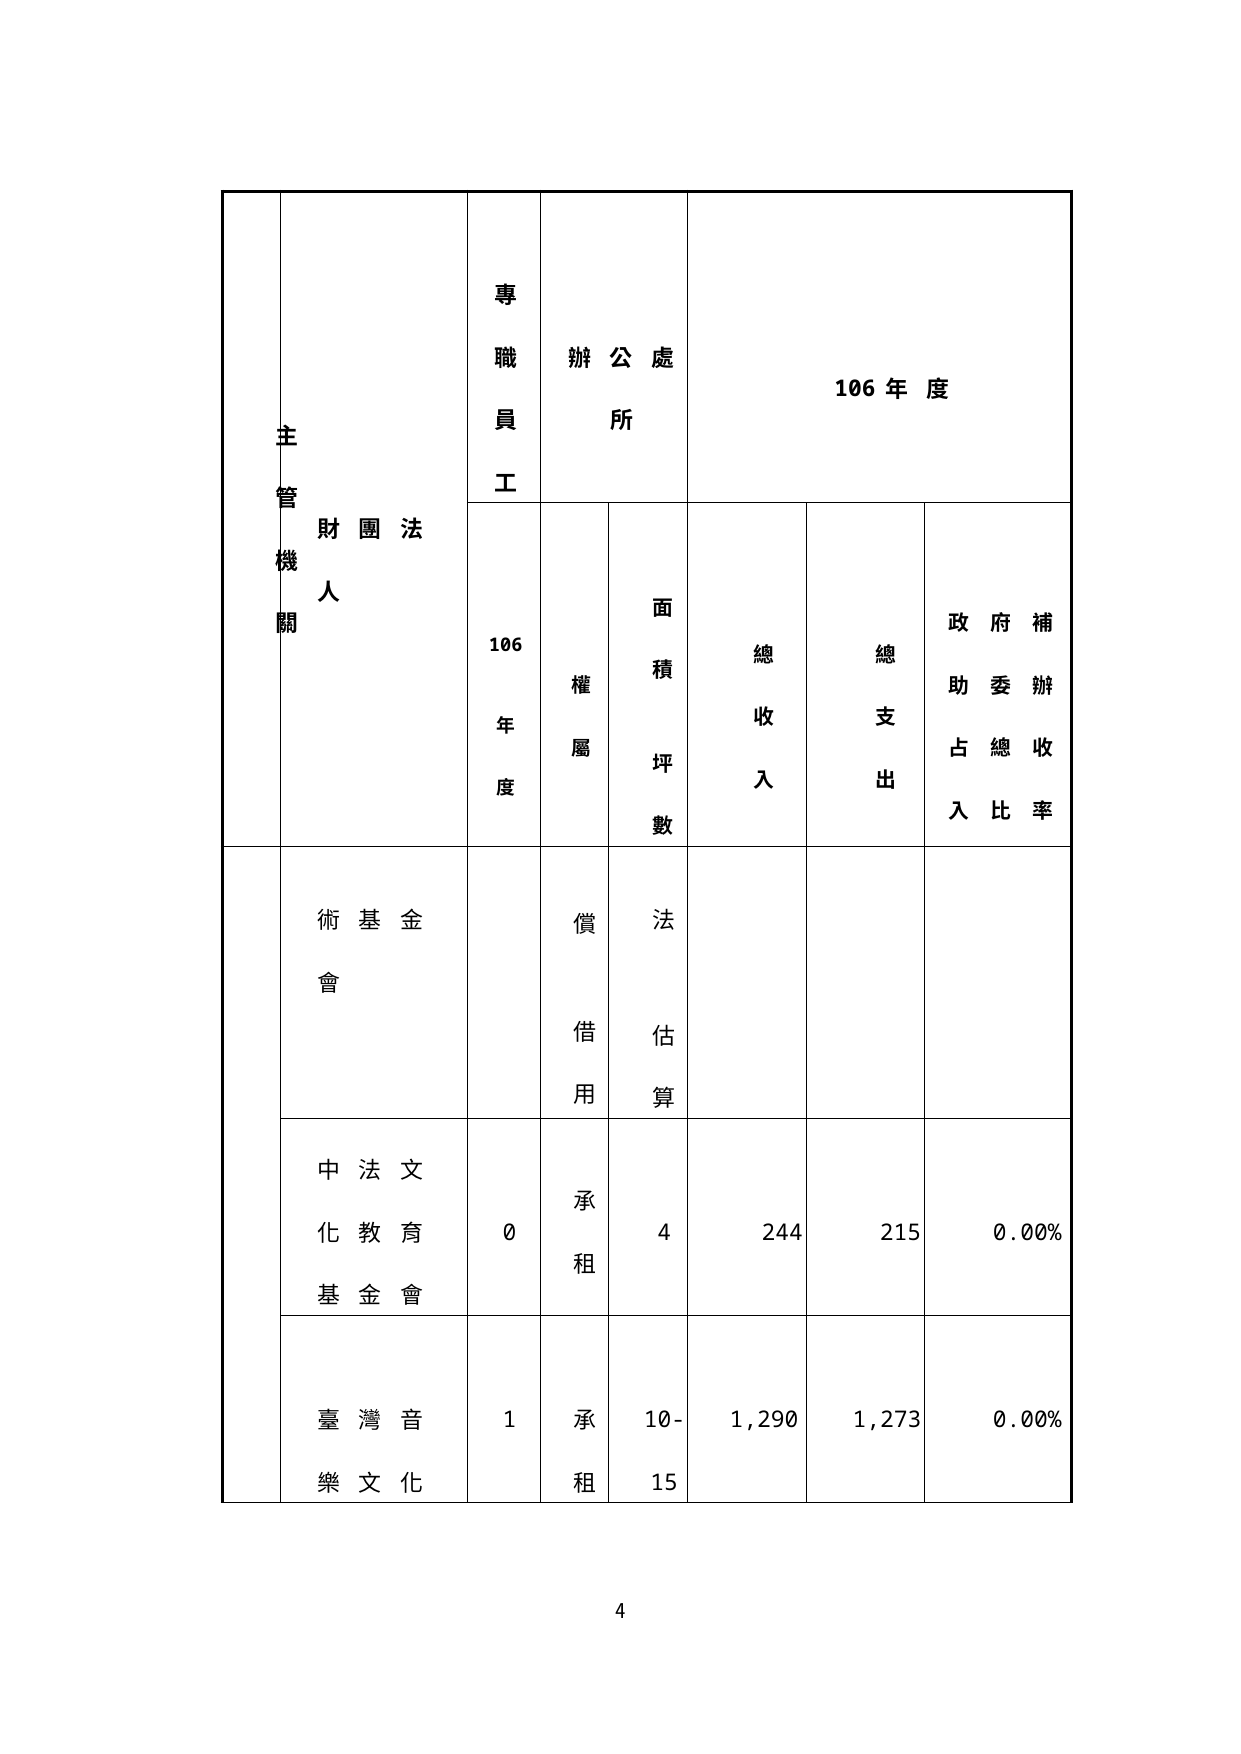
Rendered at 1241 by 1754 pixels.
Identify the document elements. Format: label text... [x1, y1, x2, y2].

table_cell 文化 部 [224, 847, 280, 1502]
table_cell 權屬 [541, 503, 608, 846]
table_cell 總支出 [807, 503, 924, 846]
table_cell 承租 [541, 1119, 608, 1314]
table_cell 10-15 [609, 1316, 687, 1502]
table_cell 總收入 [688, 503, 806, 846]
table_cell 215 [807, 1119, 924, 1314]
table_header 財團法人 [281, 193, 467, 846]
table_cell 106 年度 [468, 503, 540, 846]
table_cell 1,273 [807, 1316, 924, 1502]
table_header 專職 員工 [468, 193, 540, 502]
table_cell 臺灣音樂文化 [281, 1316, 467, 1502]
table_cell 4 [609, 1119, 687, 1314]
table_cell 244 [688, 1119, 806, 1314]
table_cell 1,290 [688, 1316, 806, 1502]
table_cell 面積 坪數 [609, 503, 687, 846]
table_cell [688, 847, 806, 1118]
table_header 主管機關 [224, 193, 280, 846]
table_cell 0.00% [925, 1119, 1070, 1314]
table_cell 承租 [541, 1316, 608, 1502]
table_cell 法 估算 [609, 847, 687, 1118]
table_cell [807, 847, 924, 1118]
table_cell [468, 847, 540, 1118]
table_cell 政府補助委辦占總收入比率 [925, 503, 1070, 846]
table_header 辦公處所 [541, 193, 687, 502]
table_cell 償 借用 [541, 847, 608, 1118]
table_cell [925, 847, 1070, 1118]
table_cell 1 [468, 1316, 540, 1502]
table_cell 0.00% [925, 1316, 1070, 1502]
table_header 106年度 [688, 193, 1070, 502]
table_cell 中法文化教育基金會 [281, 1119, 467, 1314]
table_cell 術基金會 [281, 847, 467, 1118]
table_cell 0 [468, 1119, 540, 1314]
